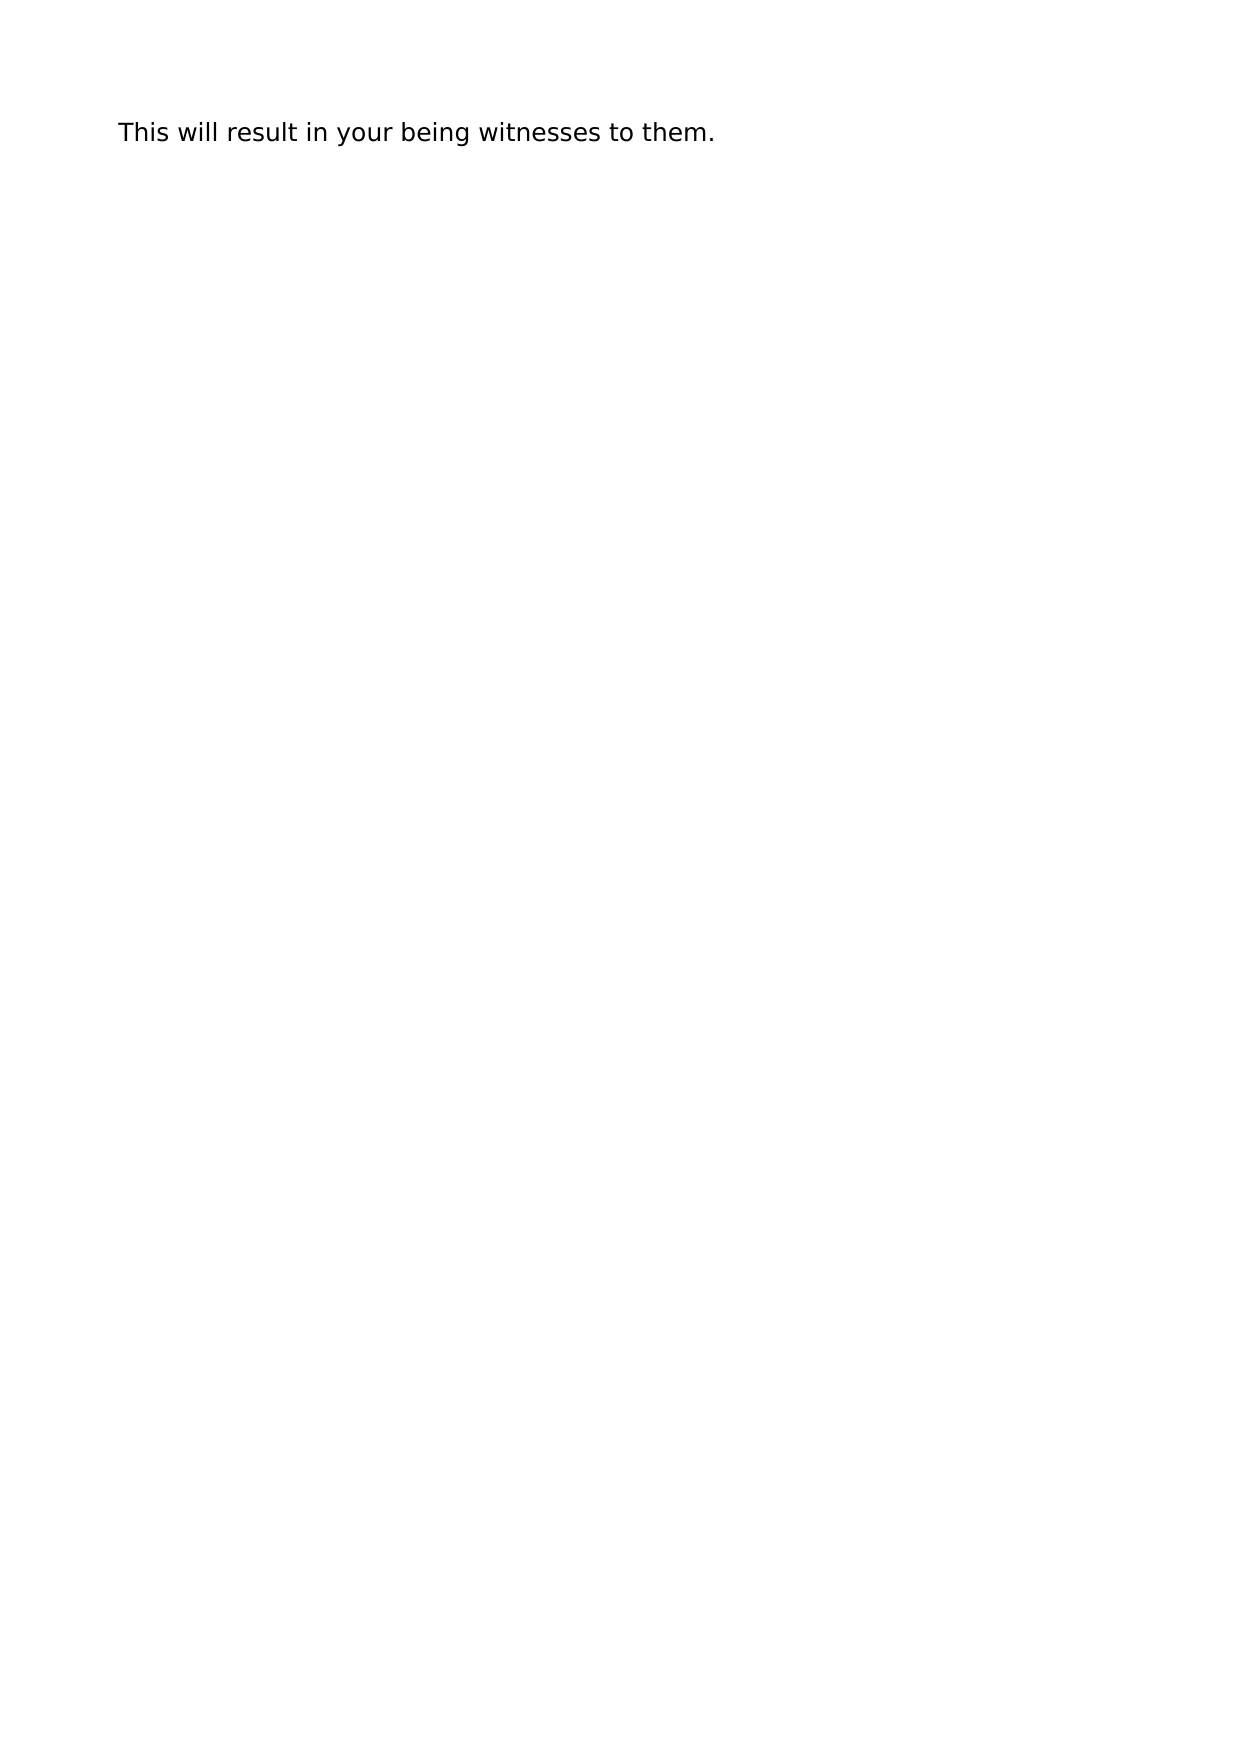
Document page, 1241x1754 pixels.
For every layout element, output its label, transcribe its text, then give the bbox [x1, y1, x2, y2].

text This will result in your being witnesses to them. [118, 118, 1122, 147]
